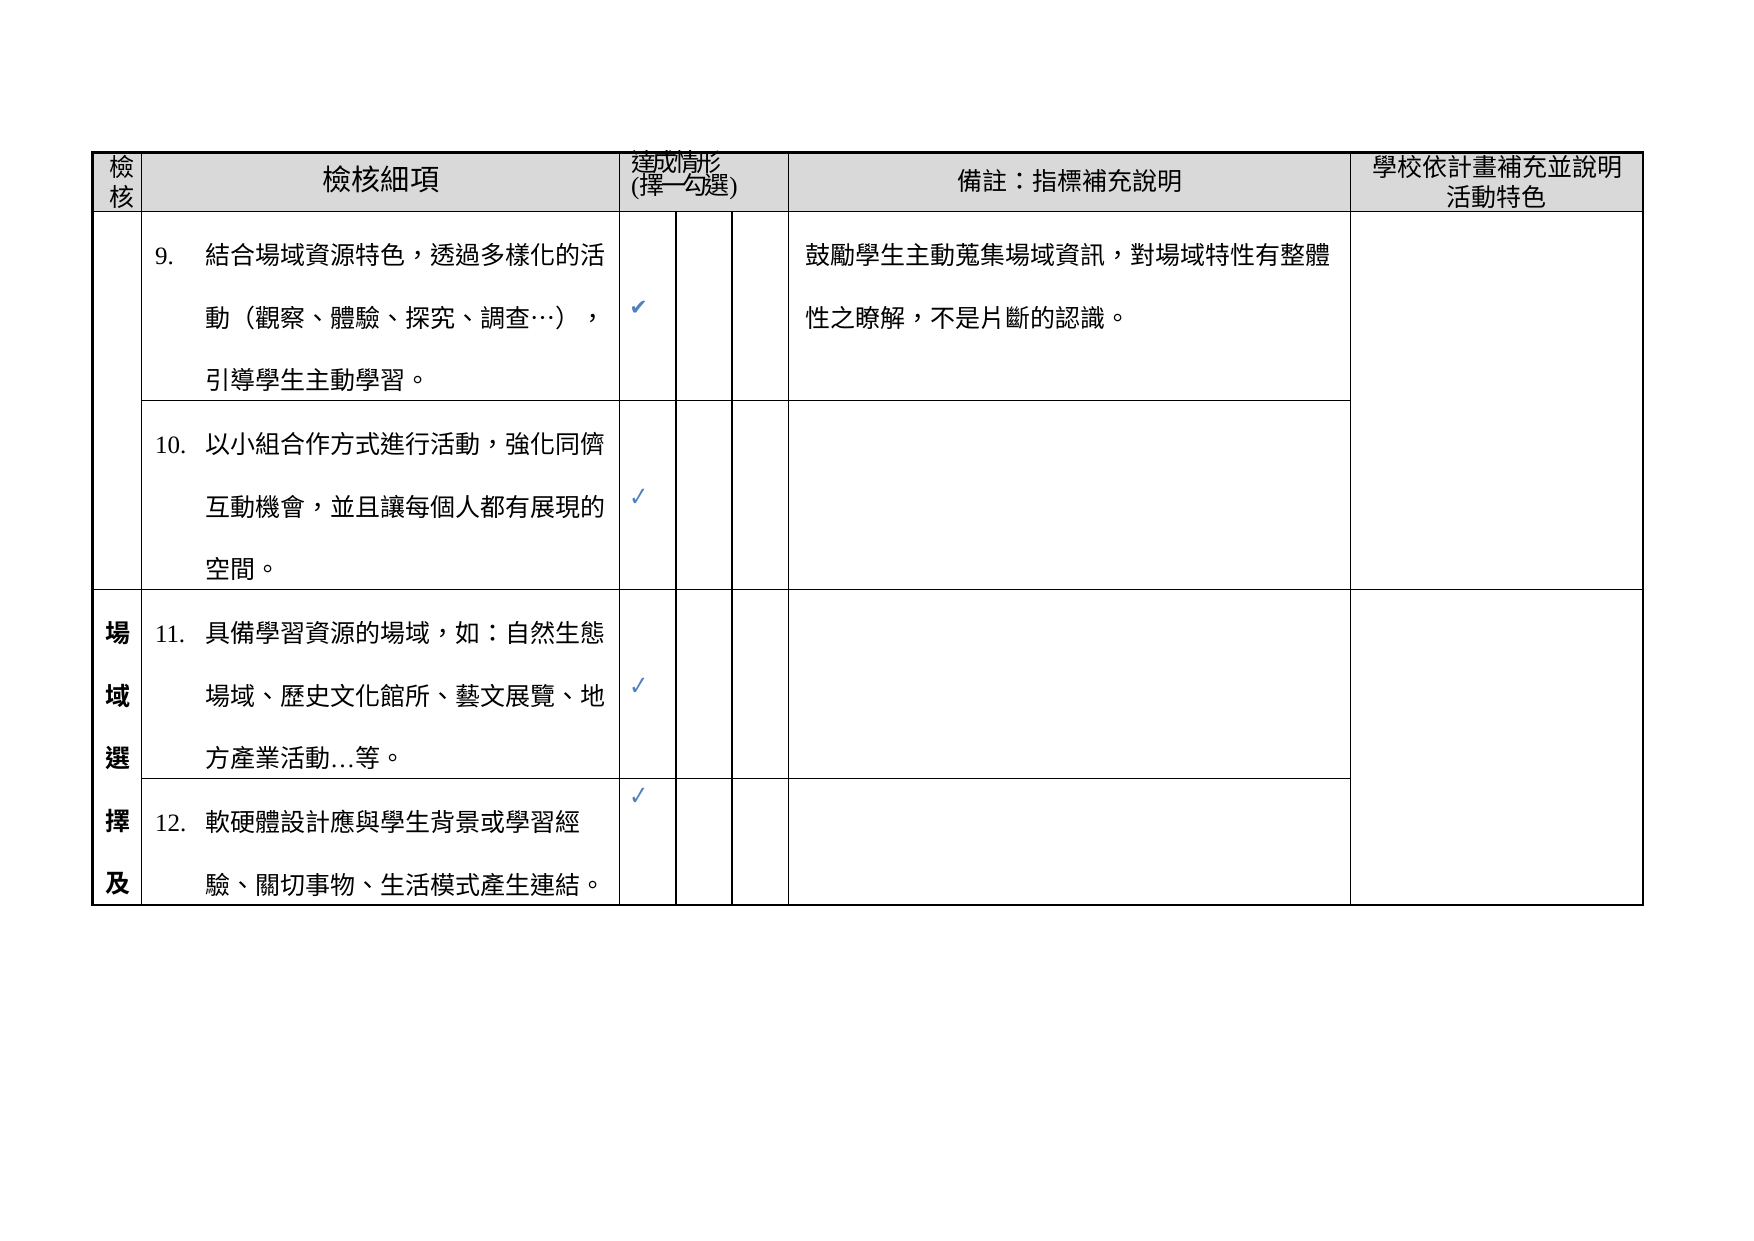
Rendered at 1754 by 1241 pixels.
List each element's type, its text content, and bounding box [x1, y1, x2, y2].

table_cell [733, 779, 788, 904]
table_cell [789, 590, 1350, 778]
table_cell [789, 779, 1350, 904]
table_header 檢核項目 [94, 154, 141, 211]
table_cell [789, 401, 1350, 589]
table_cell ✔ [620, 590, 675, 778]
table_cell ✔ [620, 779, 675, 904]
table_cell [1351, 212, 1642, 589]
table_cell 場域選擇及安全 準備 [94, 590, 141, 904]
table_cell [1351, 590, 1642, 904]
table_header 備註：指標補充說明 [789, 154, 1350, 211]
table_header 檢核細項 [142, 154, 619, 211]
table_cell [733, 590, 788, 778]
table_cell ✔ [620, 401, 675, 589]
table_cell [677, 212, 731, 399]
table_cell ✔ [620, 212, 675, 399]
table_cell 具備學習資源的場域，如：自然生態場域、歷史文化館所、藝文展覽、地方產業活動…等。 [142, 590, 619, 778]
table_cell [677, 779, 731, 904]
table_cell [733, 212, 788, 399]
table_header 學校依計畫補充並說明活動特色 [1351, 154, 1642, 211]
table_header 達成情形 (擇一勾選) [620, 154, 788, 211]
table_cell [677, 401, 731, 589]
table_cell 鼓勵學生主動蒐集場域資訊，對場域特性有整體性之瞭解，不是片斷的認識。 [789, 212, 1350, 399]
table_cell [733, 401, 788, 589]
table_cell 以小組合作方式進行活動，強化同儕互動機會，並且讓每個人都有展現的空間。 [142, 401, 619, 589]
table_cell [94, 212, 141, 589]
table_cell 結合場域資源特色，透過多樣化的活動（觀察、體驗、探究、調查…），引導學生主動學習。 [142, 212, 619, 399]
table_cell [677, 590, 731, 778]
table_cell 軟硬體設計應與學生背景或學習經驗、關切事物、生活模式產生連結。 [142, 779, 619, 904]
